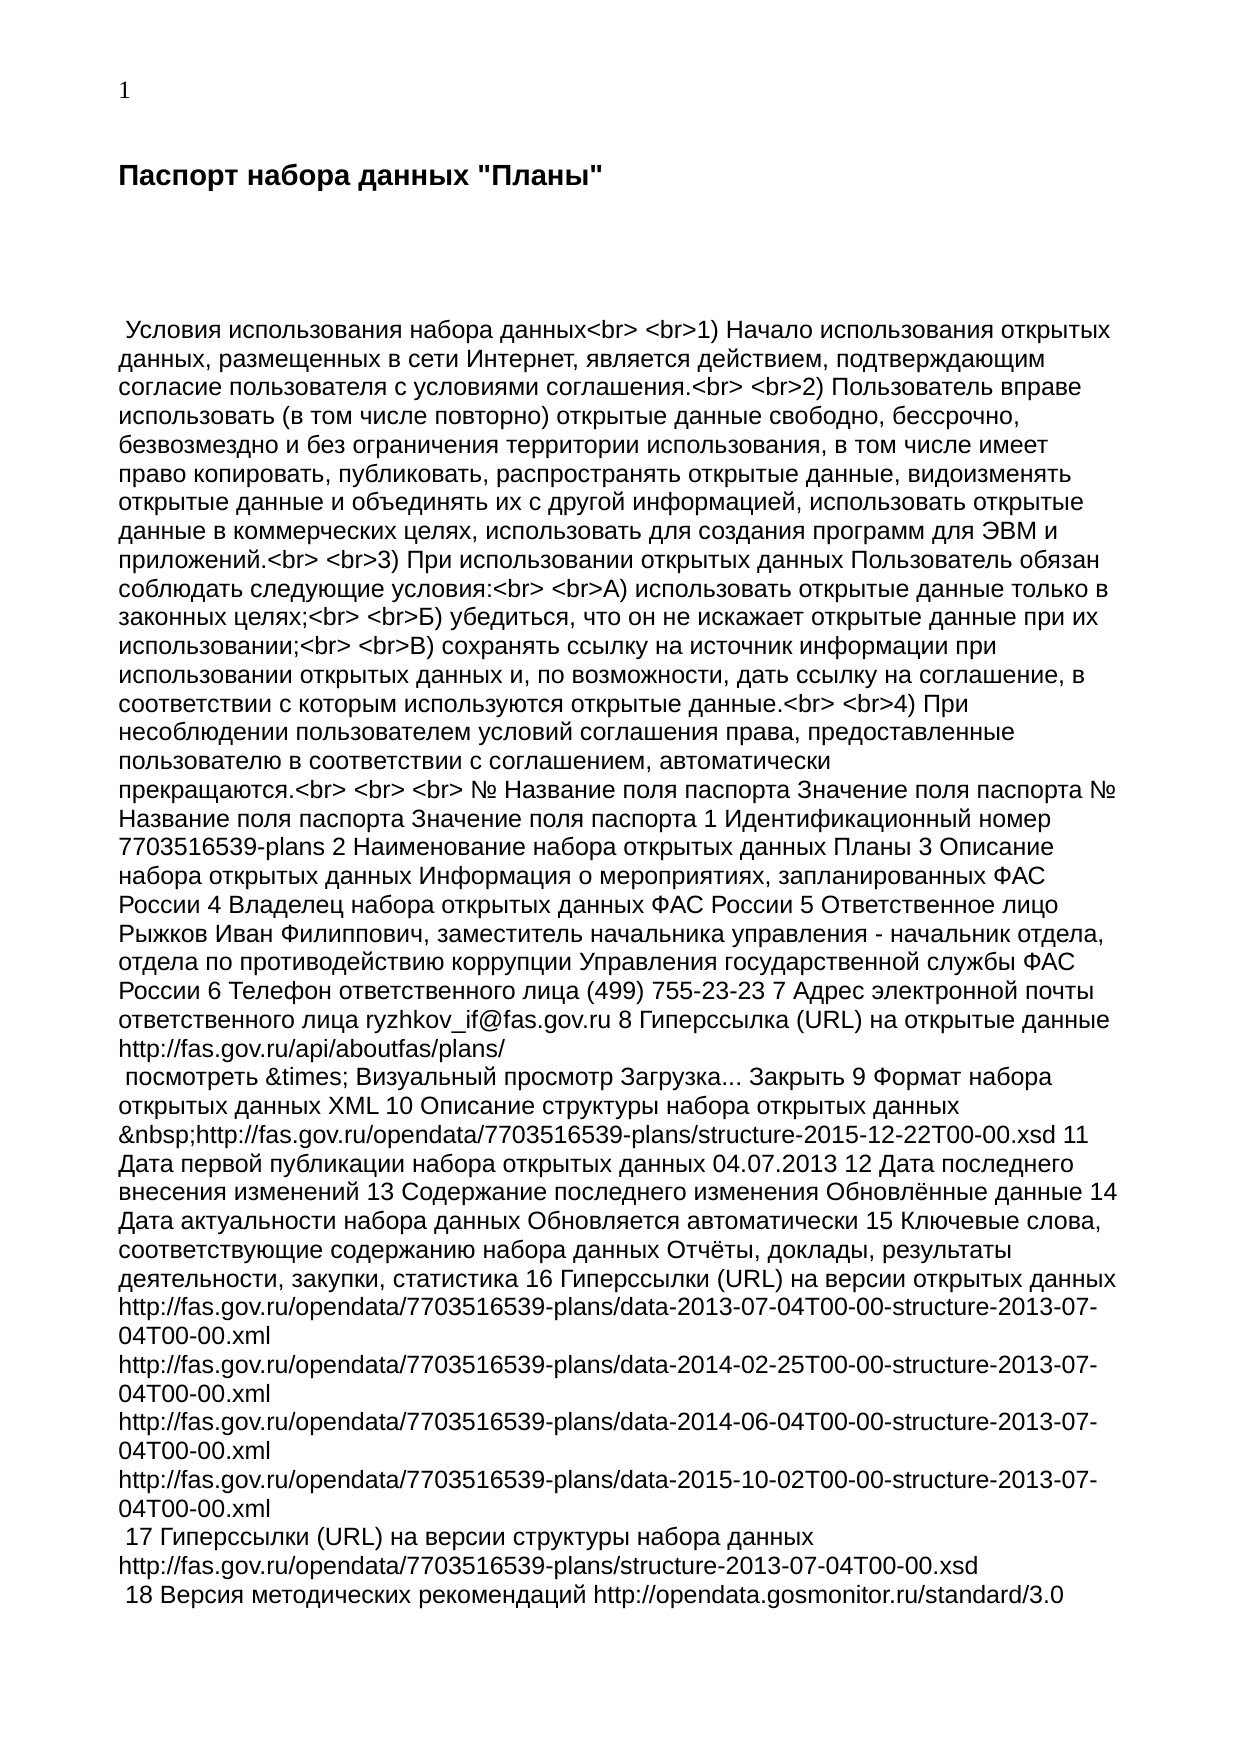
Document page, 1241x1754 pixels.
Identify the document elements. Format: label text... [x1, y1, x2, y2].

text Условия использования набора данных<br> <br>1) Начало использования открытых данных, размещенных в сети Интернет, является действием, подтверждающим согласие пользователя с условиями соглашения.<br> <br>2) Пользователь вправе использовать (в том числе повторно) открытые данные свободно, бессрочно, безвозмездно и без ограничения территории использования, в том числе имеет право копировать, публиковать, распространять открытые данные, видоизменять открытые данные и объединять их с другой информацией, использовать открытые данные в коммерческих целях, использовать для создания программ для ЭВМ и приложений.<br> <br>3) При использовании открытых данных Пользователь обязан соблюдать следующие условия:<br> <br>А) использовать открытые данные только в законных целях;<br> <br>Б) убедиться, что он не искажает открытые данные при их использовании;<br> <br>В) сохранять ссылку на источник информации при использовании открытых данных и, по возможности, дать ссылку на соглашение, в соответствии с которым используются открытые данные.<br> <br>4) При несоблюдении пользователем условий соглашения права, предоставленные пользователю в соответствии с соглашением, автоматически прекращаются.<br> <br> <br> № Название поля паспорта Значение поля паспорта № Название поля паспорта Значение поля паспорта 1 Идентификационный номер 7703516539-plans 2 Наименование набора открытых данных Планы 3 Описание набора открытых данных Информация о мероприятиях, запланированных ФАС России 4 Владелец набора открытых данных ФАС России 5 Ответственное лицо Рыжков Иван Филиппович, заместитель начальника управления - начальник отдела, отдела по противодействию коррупции Управления государственной службы ФАС России 6 Телефон ответственного лица (499) 755-23-23 7 Адрес электронной почты ответственного лица ryzhkov_if@fas.gov.ru 8 Гиперссылка (URL) на открытые данные http://fas.gov.ru/api/aboutfas/plans/ посмотреть &times; Визуальный просмотр Загрузка... Закрыть 9 Формат набора открытых данных XML 10 Описание структуры набора открытых данных &nbsp;http://fas.gov.ru/opendata/7703516539-plans/structure-2015-12-22T00-00.xsd 11 Дата первой публикации набора открытых данных 04.07.2013 12 Дата последнего внесения изменений 13 Содержание последнего изменения Обновлённые данные 14 Дата актуальности набора данных Обновляется автоматически 15 Ключевые слова, соответствующие содержанию набора данных Отчёты, доклады, результаты деятельности, закупки, статистика 16 Гиперссылки (URL) на версии открытых данных http://fas.gov.ru/opendata/7703516539-plans/data-2013-07-04T00-00-structure-2013-07-04T00-00.xml http://fas.gov.ru/opendata/7703516539-plans/data-2014-02-25T00-00-structure-2013-07-04T00-00.xml http://fas.gov.ru/opendata/7703516539-plans/data-2014-06-04T00-00-structure-2013-07-04T00-00.xml http://fas.gov.ru/opendata/7703516539-plans/data-2015-10-02T00-00-structure-2013-07-04T00-00.xml 17 Гиперссылки (URL) на версии структуры набора данных http://fas.gov.ru/opendata/7703516539-plans/structure-2013-07-04T00-00.xsd 18 Версия методических рекомендаций http://opendata.gosmonitor.ru/standard/3.0 [118, 315, 1122, 1608]
subtitle Паспорт набора данных "Планы" [118, 157, 1122, 191]
